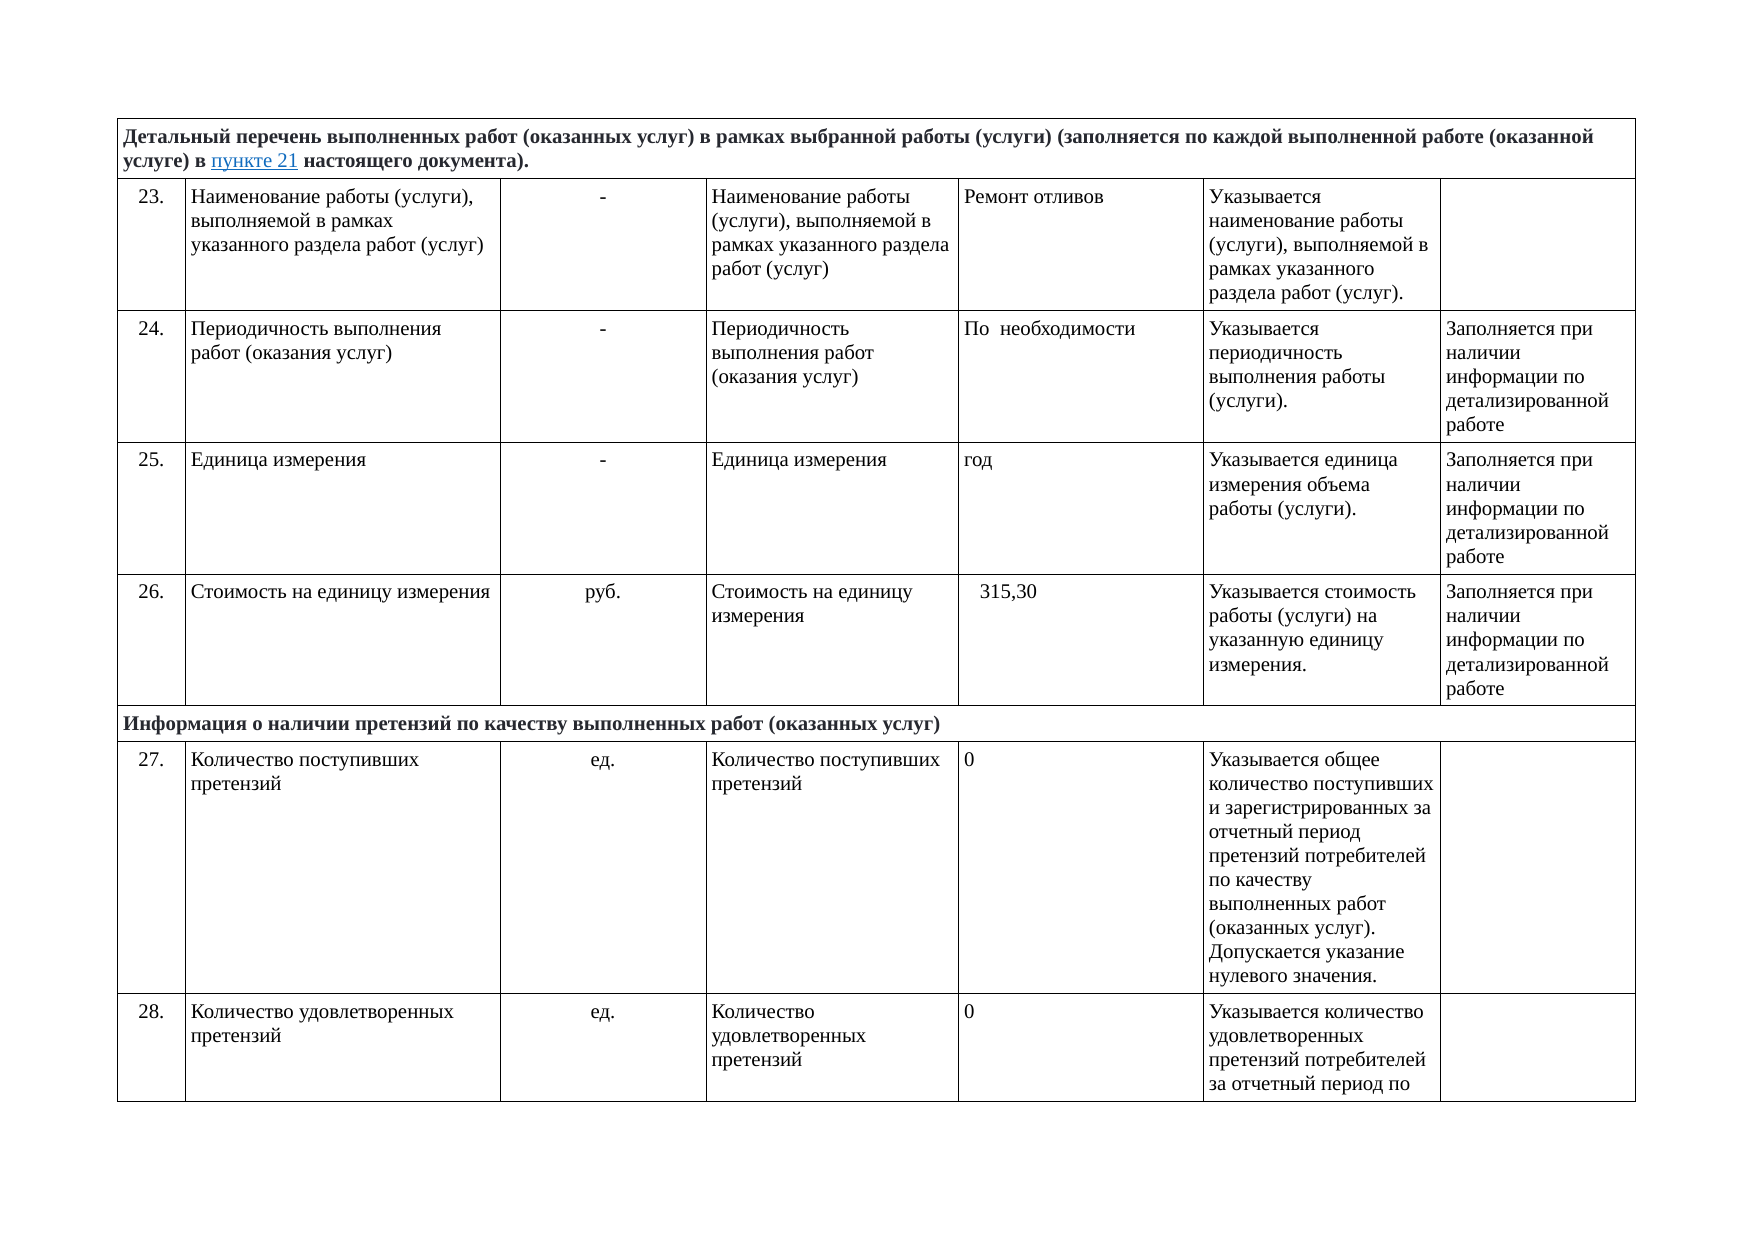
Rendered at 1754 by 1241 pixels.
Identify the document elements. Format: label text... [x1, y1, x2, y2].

table_cell 0 [959, 742, 1203, 993]
table_cell Единица измерения [707, 443, 958, 573]
table_cell Указывается количество удовлетворенных претензий потребителей за отчетный период по [1204, 994, 1440, 1101]
table_cell год [959, 443, 1203, 573]
table_cell Заполняется при наличии информации по детализированной работе [1441, 575, 1635, 705]
table_cell руб. [501, 575, 706, 705]
table_cell [1441, 994, 1635, 1101]
table_cell - [501, 179, 706, 310]
table_cell Периодичность выполнения работ (оказания услуг) [707, 311, 958, 442]
table_cell Единица измерения [186, 443, 500, 573]
table_cell 0 [959, 994, 1203, 1101]
table_cell [1441, 742, 1635, 993]
table_cell 26. [118, 575, 185, 705]
table_cell Детальный перечень выполненных работ (оказанных услуг) в рамках выбранной работы (услуги) (заполняется по каждой выполненной работе (оказанной услуге) в пункте 21 настоящего документа). [118, 119, 1635, 178]
table_cell Указывается стоимость работы (услуги) на указанную единицу измерения. [1204, 575, 1440, 705]
table_cell Указывается единица измерения объема работы (услуги). [1204, 443, 1440, 573]
table_cell 27. [118, 742, 185, 993]
table_cell 315,30 [959, 575, 1203, 705]
table_cell Заполняется при наличии информации по детализированной работе [1441, 311, 1635, 442]
table_cell Периодичность выполнения работ (оказания услуг) [186, 311, 500, 442]
table_cell Указывается периодичность выполнения работы (услуги). [1204, 311, 1440, 442]
table_cell Указывается общее количество поступивших и зарегистрированных за отчетный период претензий потребителей по качеству выполненных работ (оказанных услуг). Допускается указание нулевого значения. [1204, 742, 1440, 993]
table_cell Количество удовлетворенных претензий [707, 994, 958, 1101]
table_cell Ремонт отливов [959, 179, 1203, 310]
table_cell Стоимость на единицу измерения [186, 575, 500, 705]
table_cell 28. [118, 994, 185, 1101]
table_cell Наименование работы (услуги), выполняемой в рамках указанного раздела работ (услуг) [186, 179, 500, 310]
table_cell [1441, 179, 1635, 310]
table_cell 25. [118, 443, 185, 573]
table_cell Количество поступивших претензий [707, 742, 958, 993]
table_cell Наименование работы (услуги), выполняемой в рамках указанного раздела работ (услуг) [707, 179, 958, 310]
table_cell Количество удовлетворенных претензий [186, 994, 500, 1101]
table_cell 23. [118, 179, 185, 310]
table_cell Заполняется при наличии информации по детализированной работе [1441, 443, 1635, 573]
table_cell Указывается наименование работы (услуги), выполняемой в рамках указанного раздела работ (услуг). [1204, 179, 1440, 310]
table_cell 24. [118, 311, 185, 442]
table_cell - [501, 311, 706, 442]
table_cell ед. [501, 994, 706, 1101]
table_cell По необходимости [959, 311, 1203, 442]
table_cell Информация о наличии претензий по качеству выполненных работ (оказанных услуг) [118, 706, 1635, 741]
table_cell - [501, 443, 706, 573]
table_cell Количество поступивших претензий [186, 742, 500, 993]
table_cell Стоимость на единицу измерения [707, 575, 958, 705]
table_cell ед. [501, 742, 706, 993]
